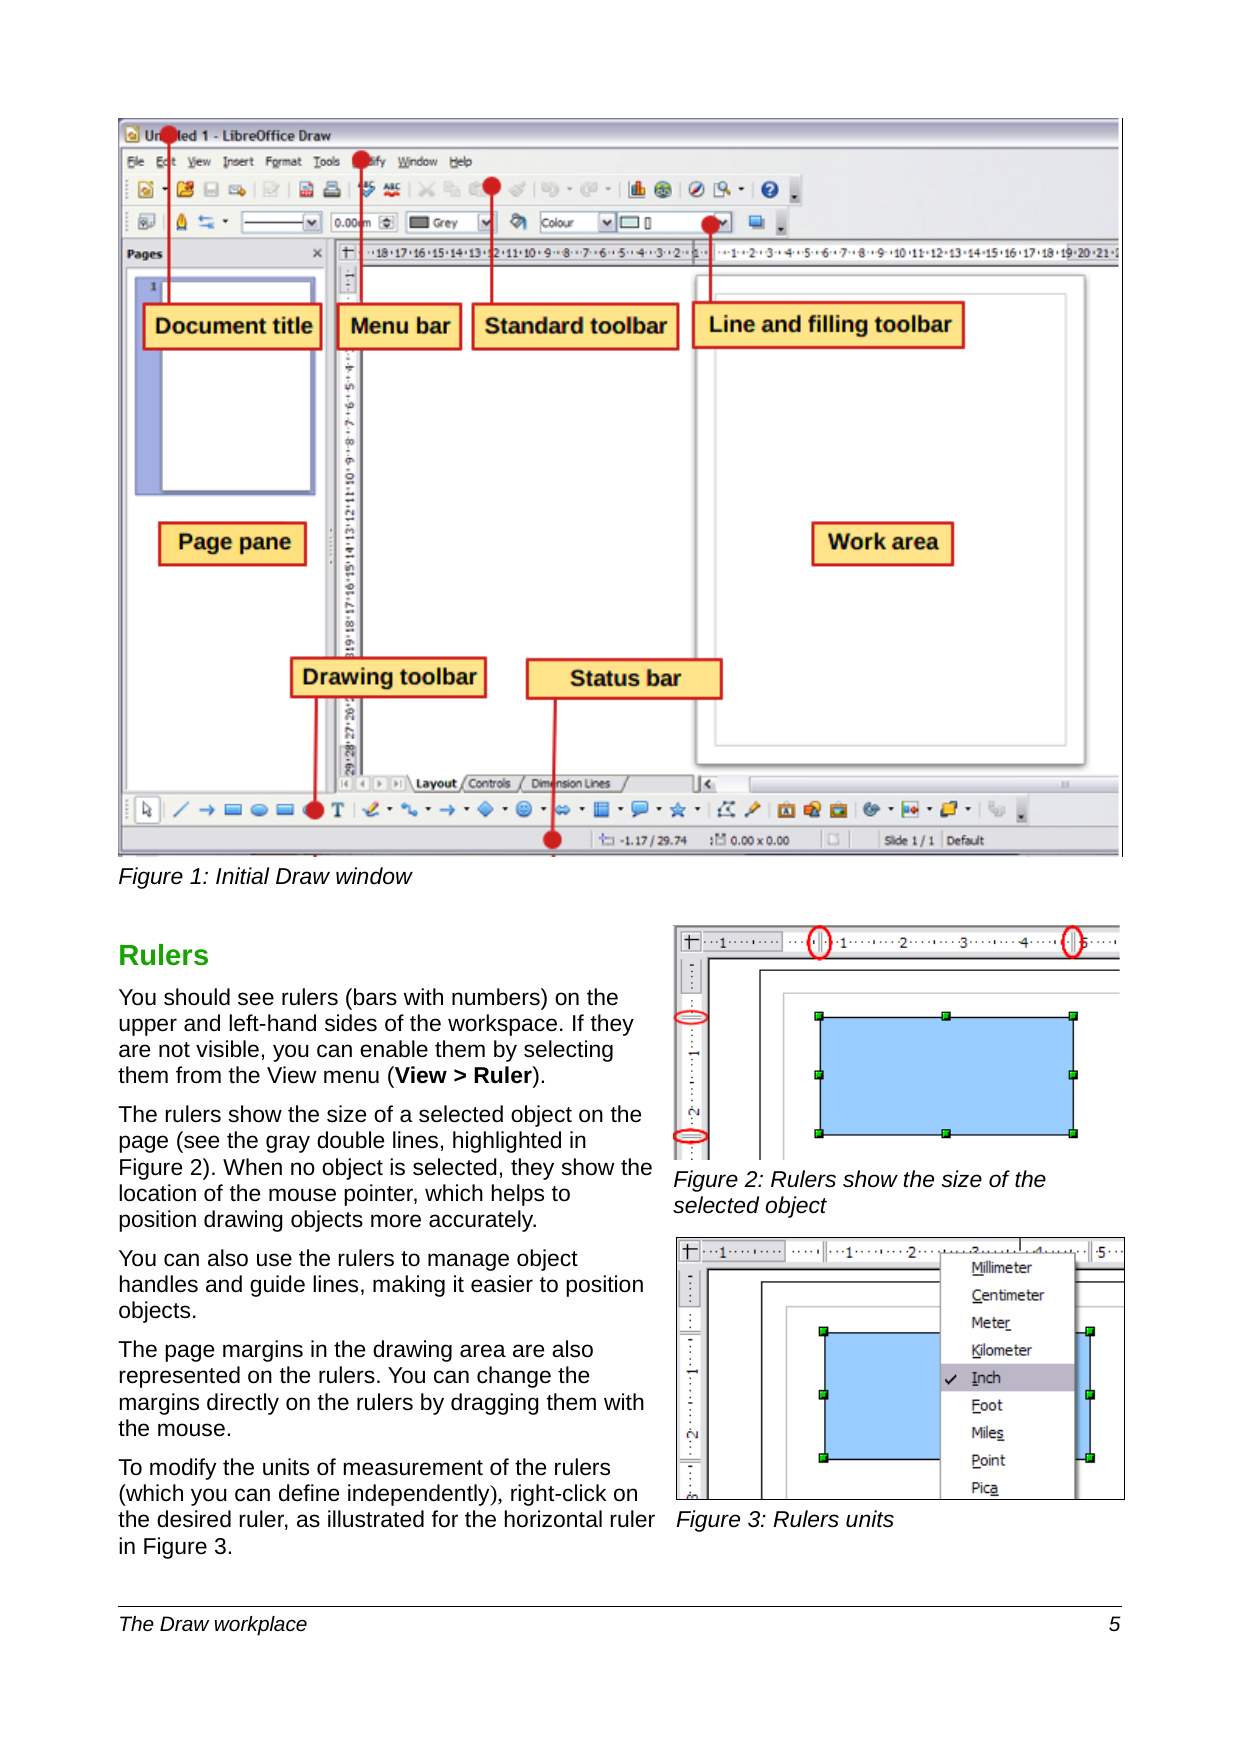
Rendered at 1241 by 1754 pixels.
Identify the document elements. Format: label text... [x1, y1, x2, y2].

text The page margins in the drawing area are also represented on the rulers. You can change the margins directly on the rulers by dragging them with the mouse. [118, 1336, 676, 1441]
text To modify the units of measurement of the rulers (which you can define independently), right-click on the desired ruler, as illustrated for the horizontal ruler in Figure 3. [118, 1454, 1122, 1559]
text Figure 2: Rulers show the size of the selected object [673, 1166, 1120, 1218]
picture [677, 1238, 1124, 1499]
subtitle [673, 1160, 1120, 1166]
text The rulers show the size of a selected object on the page (see the gray double lines, highlighted in Figure 2). When no object is selected, they show the location of the mouse pointer, which helps to position drawing objects more accurately. [118, 1101, 1122, 1232]
text [676, 1500, 1124, 1506]
subtitle Rulers [118, 937, 673, 971]
picture [673, 925, 1120, 1160]
picture [118, 118, 1122, 857]
text [676, 1533, 1124, 1548]
text You can also use the rulers to manage object handles and guide lines, making it easier to position objects. [118, 1245, 676, 1324]
text Figure 1: Initial Draw window [118, 863, 1122, 889]
text Figure 3: Rulers units [676, 1506, 1124, 1533]
text You should see rulers (bars with numbers) on the upper and left-hand sides of the workspace. If they are not visible, you can enable them by selecting them from the View menu (View > Ruler). [118, 984, 673, 1089]
